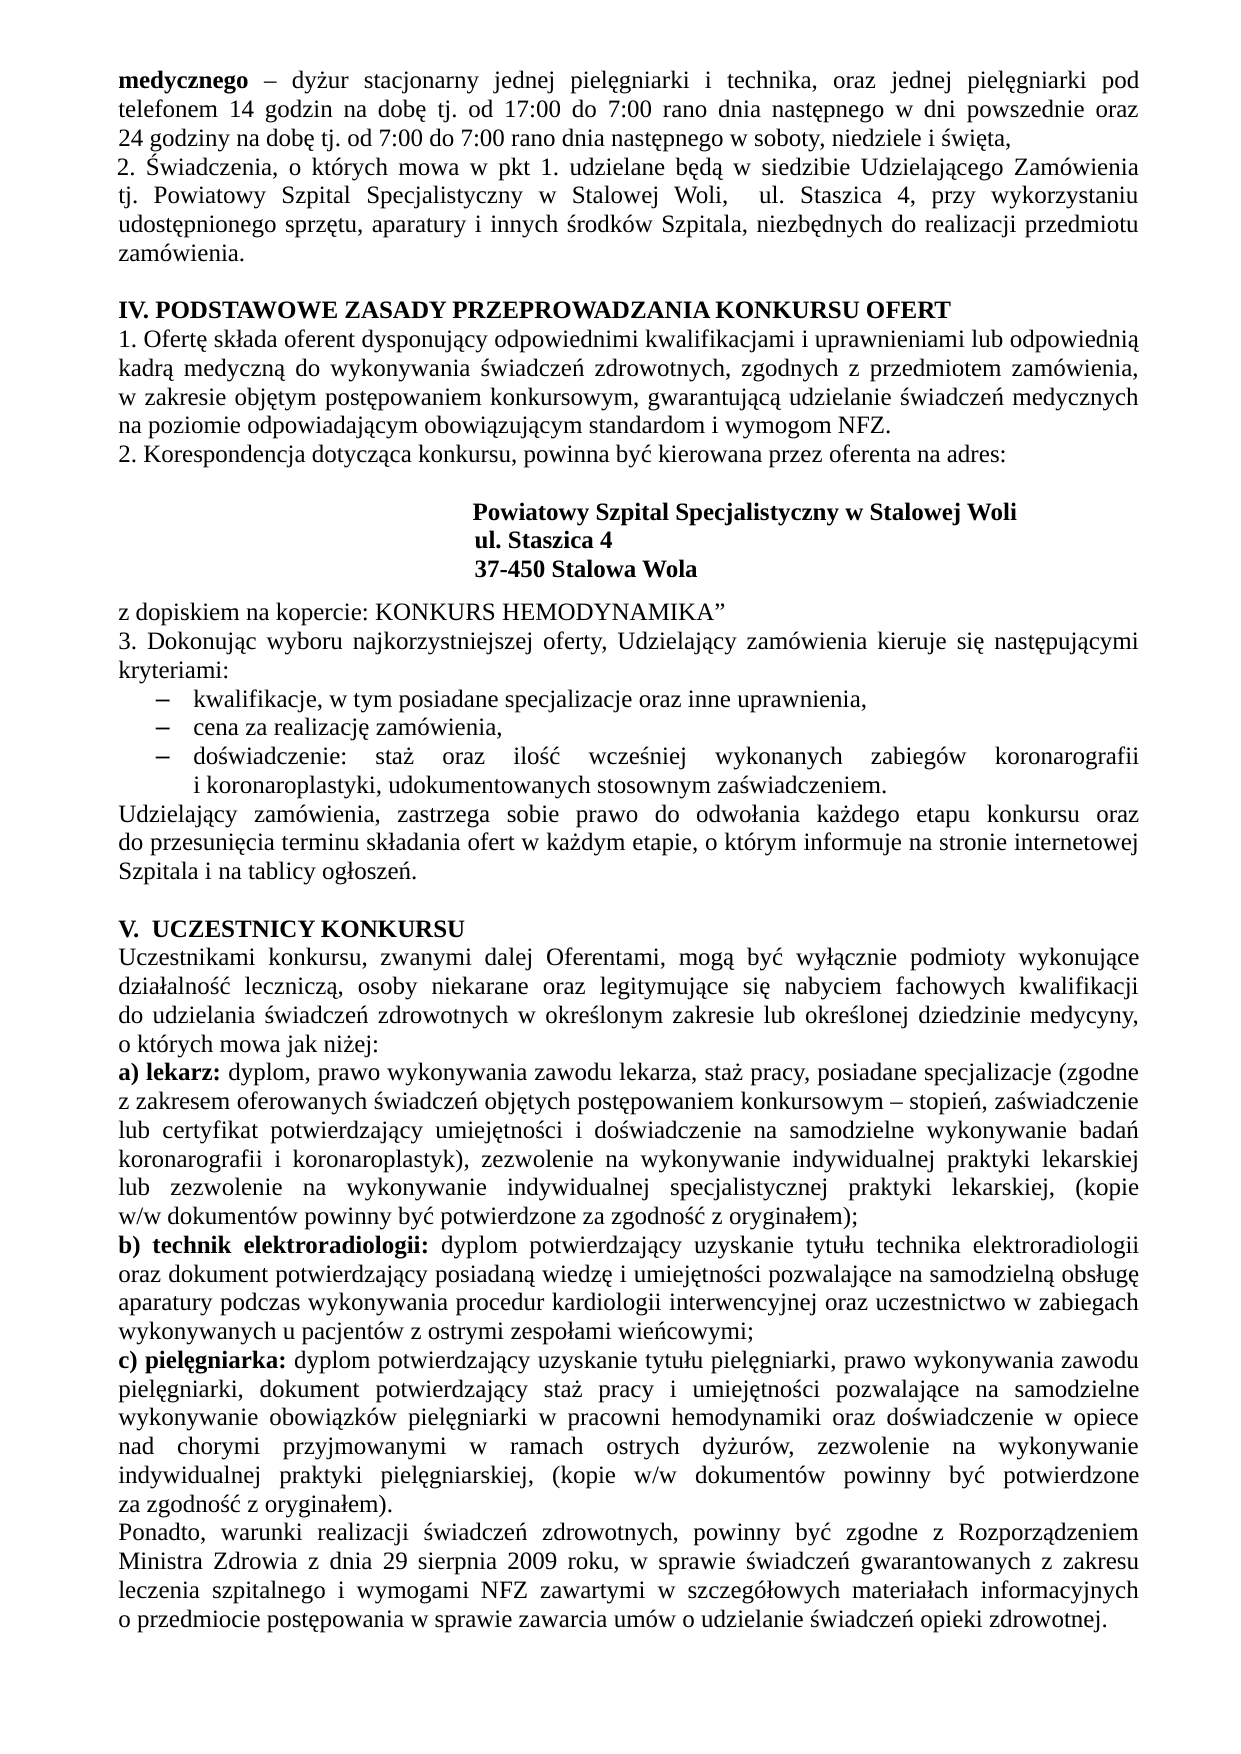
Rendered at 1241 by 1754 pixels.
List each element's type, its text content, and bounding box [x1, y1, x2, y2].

list doświadczenie: staż oraz ilość wcześniej wykonanych zabiegów koronarografii i koronaroplastyki, udokumentowanych stosownym zaświadczeniem. [156, 741, 1140, 799]
list cena za realizację zamówienia, [156, 712, 1140, 741]
text V. UCZESTNICY KONKURSU [118, 914, 1140, 942]
text a) lekarz: dyplom, prawo wykonywania zawodu lekarza, staż pracy, posiadane specjalizacje (zgodne z zakresem oferowanych świadczeń objętych postępowaniem konkursowym – stopień, zaświadczenie lub certyfikat potwierdzający umiejętności i doświadczenie na samodzielne wykonywanie badań koronarografii i koronaroplastyk), zezwolenie na wykonywanie indywidualnej praktyki lekarskiej lub zezwolenie na wykonywanie indywidualnej specjalistycznej praktyki lekarskiej, (kopie w/w dokumentów powinny być potwierdzone za zgodność z oryginałem); [118, 1057, 1140, 1230]
text 2. Świadczenia, o których mowa w pkt 1. udzielane będą w siedzibie Udzielającego Zamówienia tj. Powiatowy Szpital Specjalistyczny w Stalowej Woli, ul. Staszica 4, przy wykorzystaniu udostępnionego sprzętu, aparatury i innych środków Szpitala, niezbędnych do realizacji przedmiotu zamówienia. [117, 152, 1140, 267]
text Powiatowy Szpital Specjalistyczny w Stalowej Woli [472, 497, 1140, 526]
text 3. Dokonując wyboru najkorzystniejszej oferty, Udzielający zamówienia kieruje się następującymi kryteriami: [118, 626, 1140, 684]
text b) technik elektroradiologii: dyplom potwierdzający uzyskanie tytułu technika elektroradiologii oraz dokument potwierdzający posiadaną wiedzę i umiejętności pozwalające na samodzielną obsługę aparatury podczas wykonywania procedur kardiologii interwencyjnej oraz uczestnictwo w zabiegach wykonywanych u pacjentów z ostrymi zespołami wieńcowymi; [118, 1230, 1140, 1345]
text ul. Staszica 4 [118, 526, 1140, 554]
text 1. Ofertę składa oferent dysponujący odpowiednimi kwalifikacjami i uprawnieniami lub odpowiednią kadrą medyczną do wykonywania świadczeń zdrowotnych, zgodnych z przedmiotem zamówienia, w zakresie objętym postępowaniem konkursowym, gwarantującą udzielanie świadczeń medycznych na poziomie odpowiadającym obowiązującym standardom i wymogom NFZ. [118, 324, 1140, 439]
text 2. Korespondencja dotycząca konkursu, powinna być kierowana przez oferenta na adres: [118, 439, 1140, 468]
text z dopiskiem na kopercie: KONKURS HEMODYNAMIKA” [118, 597, 1140, 626]
text IV. PODSTAWOWE ZASADY PRZEPROWADZANIA KONKURSU OFERT [118, 296, 1140, 324]
text Ponadto, warunki realizacji świadczeń zdrowotnych, powinny być zgodne z Rozporządzeniem Ministra Zdrowia z dnia 29 sierpnia 2009 roku, w sprawie świadczeń gwarantowanych z zakresu leczenia szpitalnego i wymogami NFZ zawartymi w szczegółowych materiałach informacyjnych o przedmiocie postępowania w sprawie zawarcia umów o udzielanie świadczeń opieki zdrowotnej. [118, 1517, 1140, 1632]
text 37-450 Stalowa Wola [118, 554, 1140, 583]
text Uczestnikami konkursu, zwanymi dalej Oferentami, mogą być wyłącznie podmioty wykonujące działalność leczniczą, osoby niekarane oraz legitymujące się nabyciem fachowych kwalifikacji do udzielania świadczeń zdrowotnych w określonym zakresie lub określonej dziedzinie medycyny, o których mowa jak niżej: [118, 942, 1140, 1057]
text medycznego – dyżur stacjonarny jednej pielęgniarki i technika, oraz jednej pielęgniarki pod telefonem 14 godzin na dobę tj. od 17:00 do 7:00 rano dnia następnego w dni powszednie oraz 24 godziny na dobę tj. od 7:00 do 7:00 rano dnia następnego w soboty, niedziele i święta, [118, 66, 1140, 152]
text Udzielający zamówienia, zastrzega sobie prawo do odwołania każdego etapu konkursu oraz do przesunięcia terminu składania ofert w każdym etapie, o którym informuje na stronie internetowej Szpitala i na tablicy ogłoszeń. [118, 799, 1140, 885]
text c) pielęgniarka: dyplom potwierdzający uzyskanie tytułu pielęgniarki, prawo wykonywania zawodu pielęgniarki, dokument potwierdzający staż pracy i umiejętności pozwalające na samodzielne wykonywanie obowiązków pielęgniarki w pracowni hemodynamiki oraz doświadczenie w opiece nad chorymi przyjmowanymi w ramach ostrych dyżurów, zezwolenie na wykonywanie indywidualnej praktyki pielęgniarskiej, (kopie w/w dokumentów powinny być potwierdzone za zgodność z oryginałem). [118, 1345, 1140, 1517]
list kwalifikacje, w tym posiadane specjalizacje oraz inne uprawnienia, [156, 684, 1140, 712]
